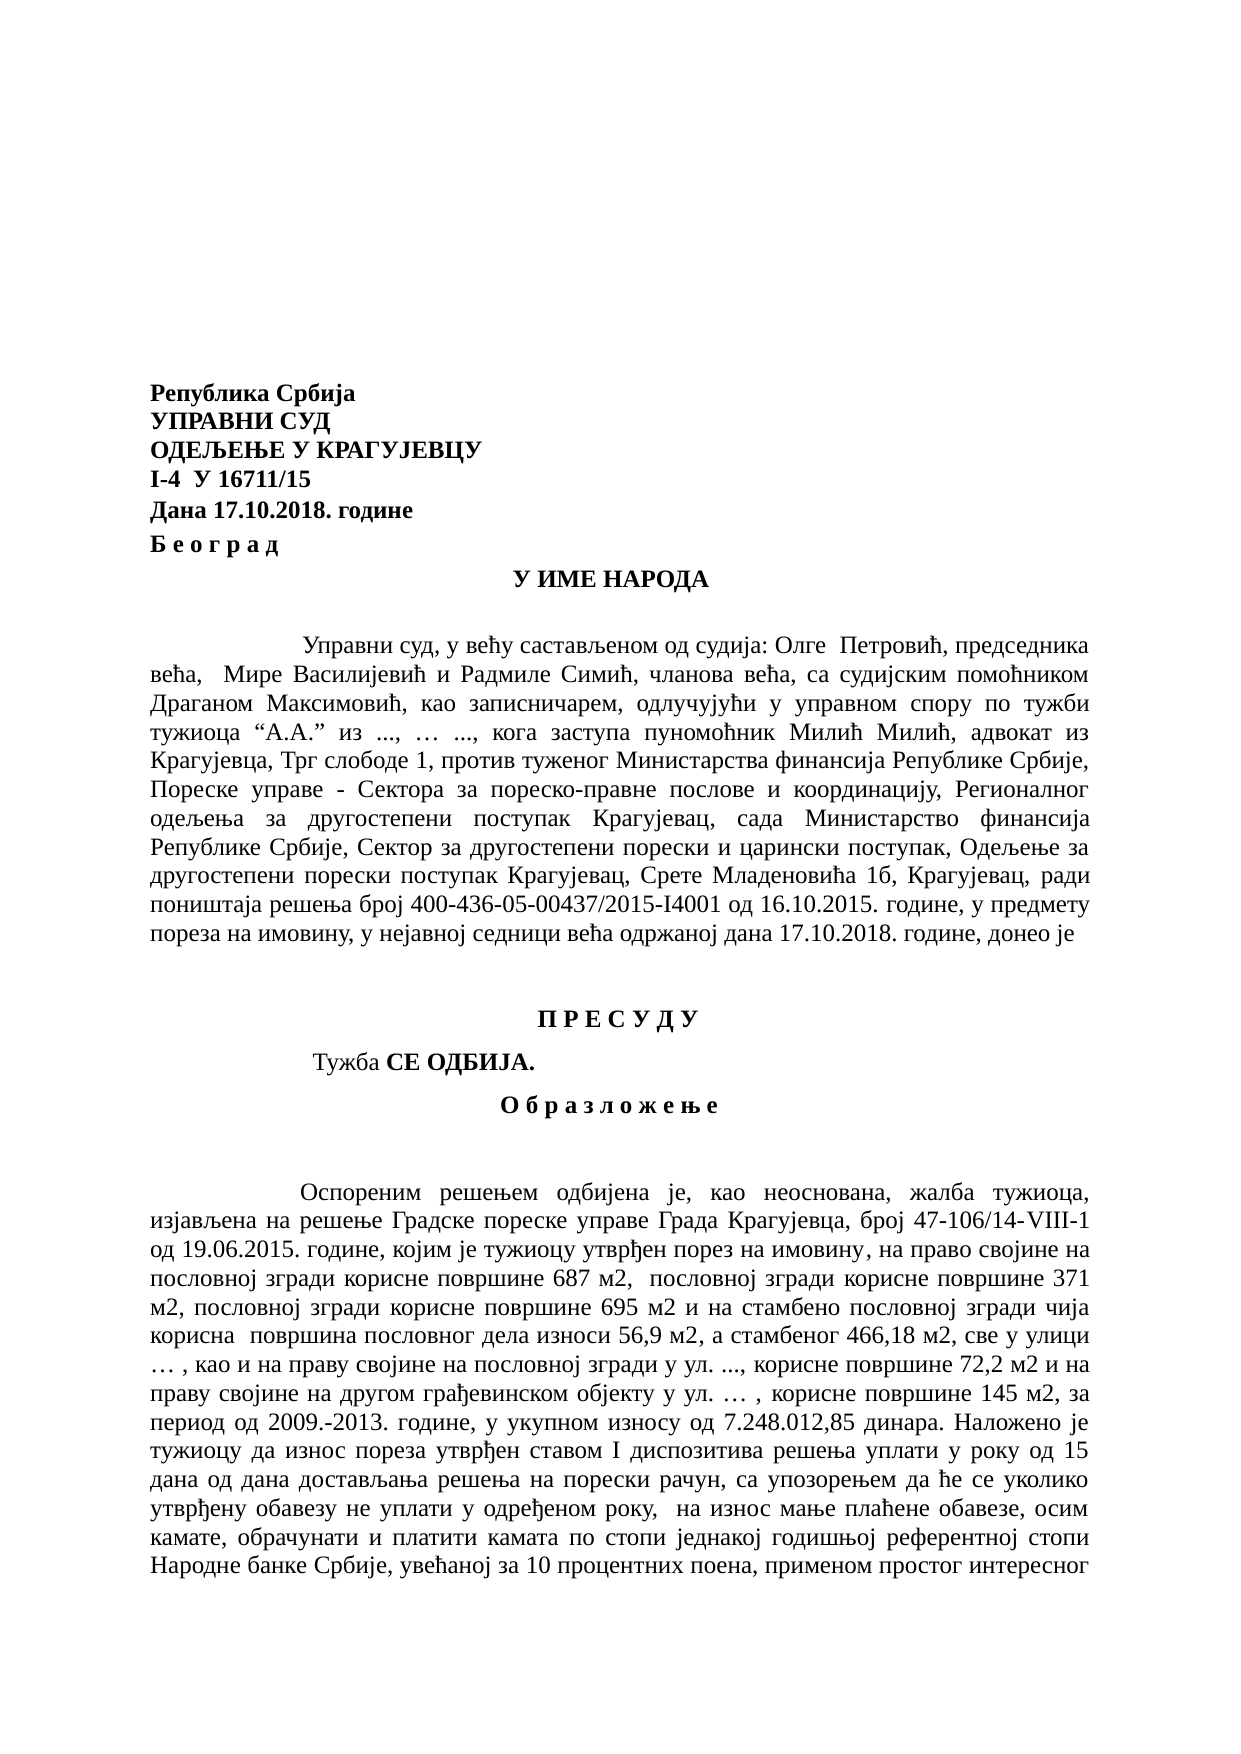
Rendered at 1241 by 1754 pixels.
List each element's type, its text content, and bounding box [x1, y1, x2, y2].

text ОДEЉЕЊЕ У КРАГУЈЕВЦУ [150, 435, 1090, 464]
text У ИМЕ НАРОДА [150, 564, 1090, 592]
text О б р а з л о ж е њ е [150, 1091, 1090, 1119]
text Дана 17.10.2018. године [150, 495, 1090, 523]
text Б е о г р а д [150, 529, 1090, 557]
text Управни суд, у већу састављеном од судија: Oлге Петровић, председника већа, Мире Василијевић и Радмиле Симић, чланова већа, са судијским помоћником Драганом Максимовић, као записничарем, одлучујући у управном спору по тужби тужиоца “A.A.” из ..., … ..., кога заступа пуномоћник Милић Милић, адвокат из Крагујевца, Трг слободе 1, против туженог Министарства финансија Републике Србије, Пореске управе - Сектора за пореско-правне послове и координацију, Регионалног одељења за другостепени поступак Крагујевац, сада Министарство финансија Републике Србије, Сектор за другостепени порески и царински поступак, Одељење за другостепени порески поступак Крагујевац, Срете Младеновића 1б, Крагујевац, ради поништаја решења број 400-436-05-00437/2015-I4001 од 16.10.2015. године, у предмету пореза на имовину, у нејавној седници већа одржаној дана 17.10.2018. године, донео је [150, 631, 1090, 947]
text Тужба СЕ ОДБИЈА. [150, 1047, 1090, 1076]
text УПРАВНИ СУД [150, 406, 1090, 435]
text Оспореним решењем одбијена је, као неоснована, жалба тужиоца, изјављена на решење Градске пореске управе Града Крагујевца, број 47-106/14-VIII-1 од 19.06.2015. године, којим је тужиоцу утврђен порез на имовину, на право својине на пословној згради корисне површине 687 м2, пословној згради корисне површине 371 м2, пословној згради корисне површине 695 м2 и на стамбено пословној згради чија корисна површина пословног дела износи 56,9 м2, а стамбеног 466,18 м2, све у улици … , као и на праву својине на пословној згради у ул. ..., корисне површине 72,2 м2 и на праву својине на другом грађевинском објекту у ул. … , корисне површине 145 м2, за период од 2009.-2013. године, у укупном износу од 7.248.012,85 динара. Наложено је тужиоцу да износ пореза утврђен ставом I диспозитива решења уплати у року од 15 дана од дана достављања решења на порески рачун, са упозорењем да ће се уколико утврђену обавезу не уплати у одређеном року, на износ мање плаћене обавезе, осим камате, обрачунати и платити камата по стопи једнакој годишњој референтној стопи Народне банке Србије, увећаној за 10 процентних поена, применом простог интересног [150, 1177, 1090, 1579]
text Република Србија [150, 378, 1090, 406]
text П Р Е С У Д У [150, 1004, 1090, 1033]
text I-4 У 16711/15 [150, 464, 1090, 493]
